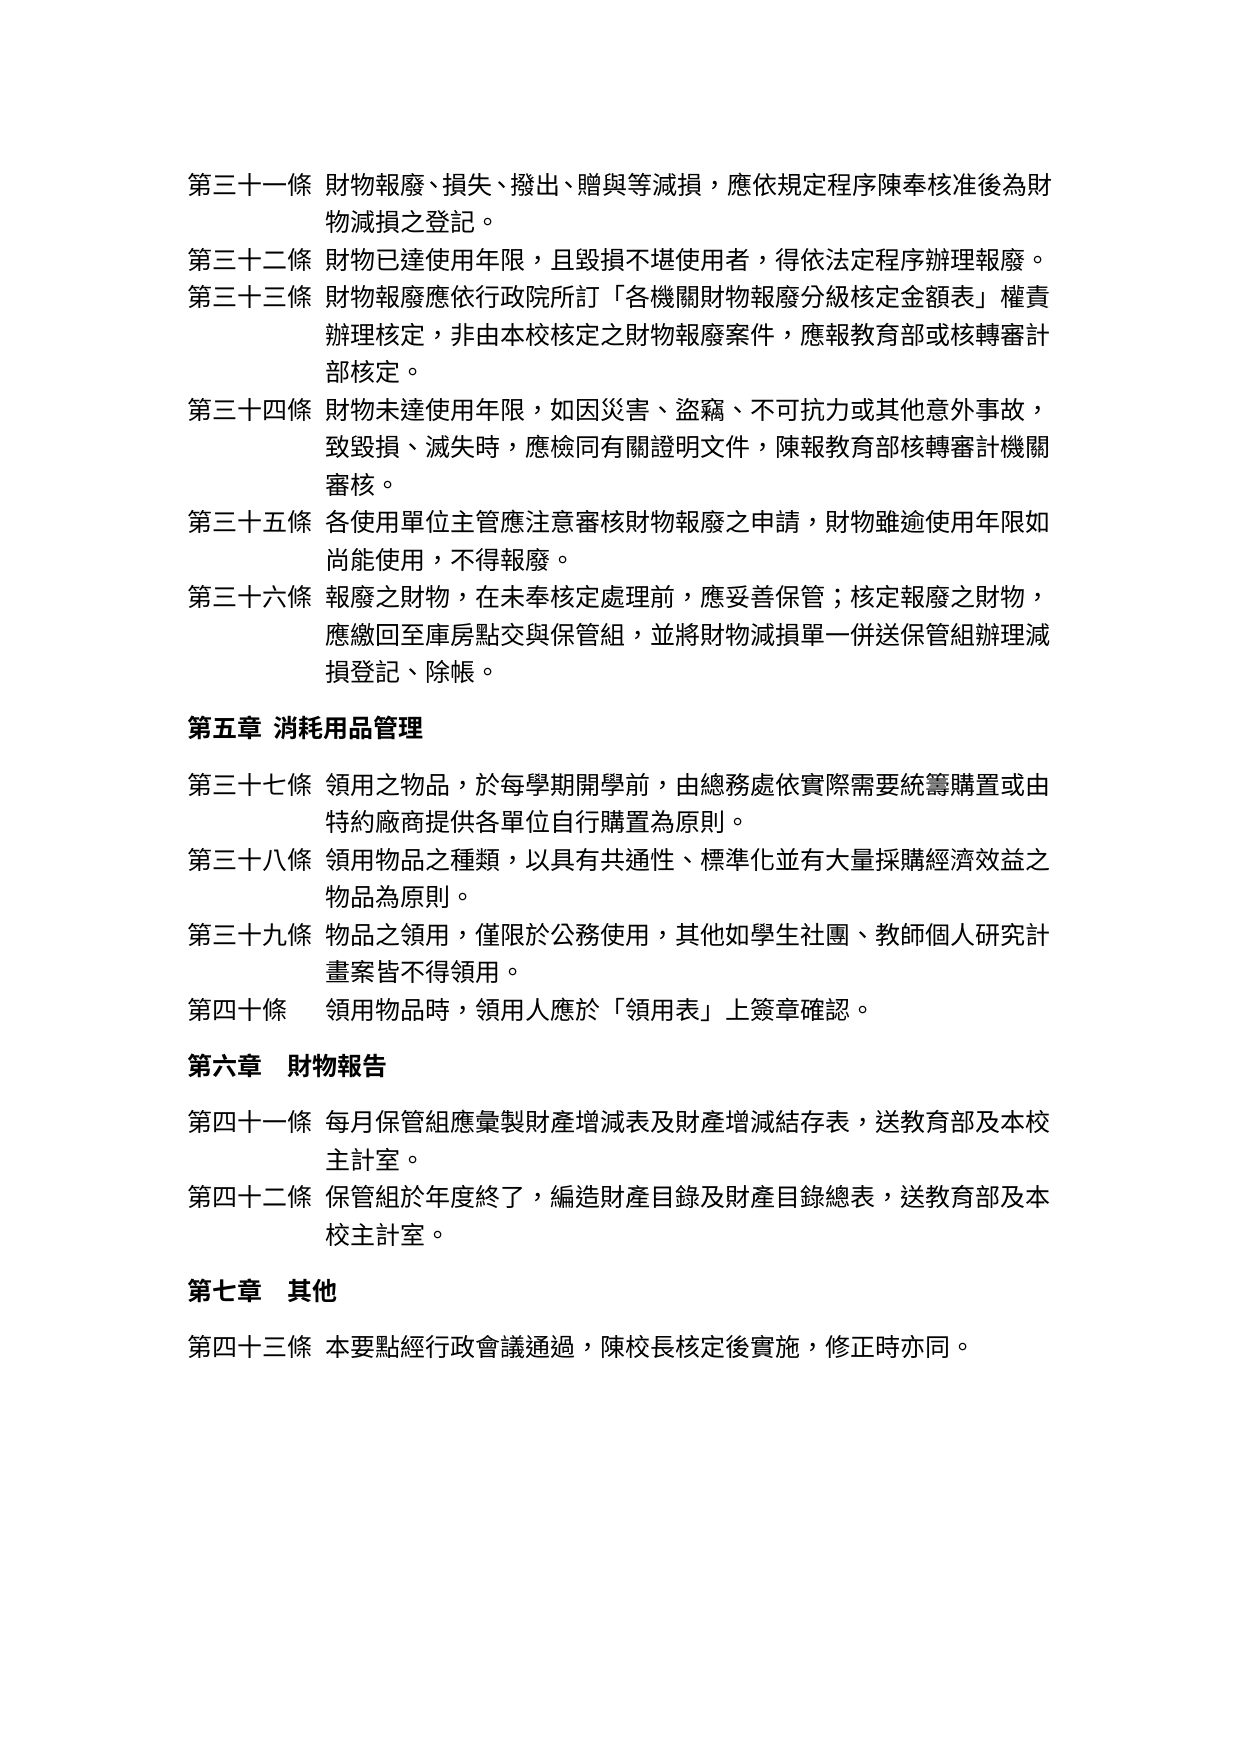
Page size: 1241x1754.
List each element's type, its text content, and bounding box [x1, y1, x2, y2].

list 領用物品之種類，以具有共通性、標準化並有大量採購經濟效益之物品為原則。 [187, 839, 1053, 914]
list 報廢之財物，在未奉核定處理前，應妥善保管；核定報廢之財物，應繳回至庫房點交與保管組，並將財物減損單一併送保管組辦理減損登記、除帳。 [187, 577, 1053, 689]
list 財物報廢、損失、撥出、贈與等減損，應依規定程序陳奉核准後為財物減損之登記。 [187, 164, 1053, 239]
list 每月保管組應彙製財產增減表及財產增減結存表，送教育部及本校主計室。 [187, 1102, 1053, 1177]
text 第六章 財物報告 [187, 1046, 1053, 1083]
list 物品之領用，僅限於公務使用，其他如學生社團、教師個人研究計畫案皆不得領用。 [187, 914, 1053, 989]
list 保管組於年度終了，編造財產目錄及財產目錄總表，送教育部及本校主計室。 [187, 1177, 1053, 1252]
list 財物未達使用年限，如因災害、盜竊、不可抗力或其他意外事故，致毀損、滅失時，應檢同有關證明文件，陳報教育部核轉審計機關審核。 [187, 389, 1053, 502]
text 第五章 消耗用品管理 [187, 708, 1053, 746]
list 領用之物品，於每學期開學前，由總務處依實際需要統籌購置或由特約廠商提供各單位自行購置為原則。 [187, 764, 1053, 839]
list 領用物品時，領用人應於「領用表」上簽章確認。 [187, 989, 1053, 1027]
list 財物報廢應依行政院所訂「各機關財物報廢分級核定金額表」權責辦理核定，非由本校核定之財物報廢案件，應報教育部或核轉審計部核定。 [187, 277, 1053, 389]
list 本要點經行政會議通過，陳校長核定後實施，修正時亦同。 [187, 1327, 1053, 1364]
list 各使用單位主管應注意審核財物報廢之申請，財物雖逾使用年限如尚能使用，不得報廢。 [187, 502, 1053, 577]
text 第七章 其他 [187, 1271, 1053, 1308]
list 財物已達使用年限，且毀損不堪使用者，得依法定程序辦理報廢。 [187, 239, 1053, 277]
